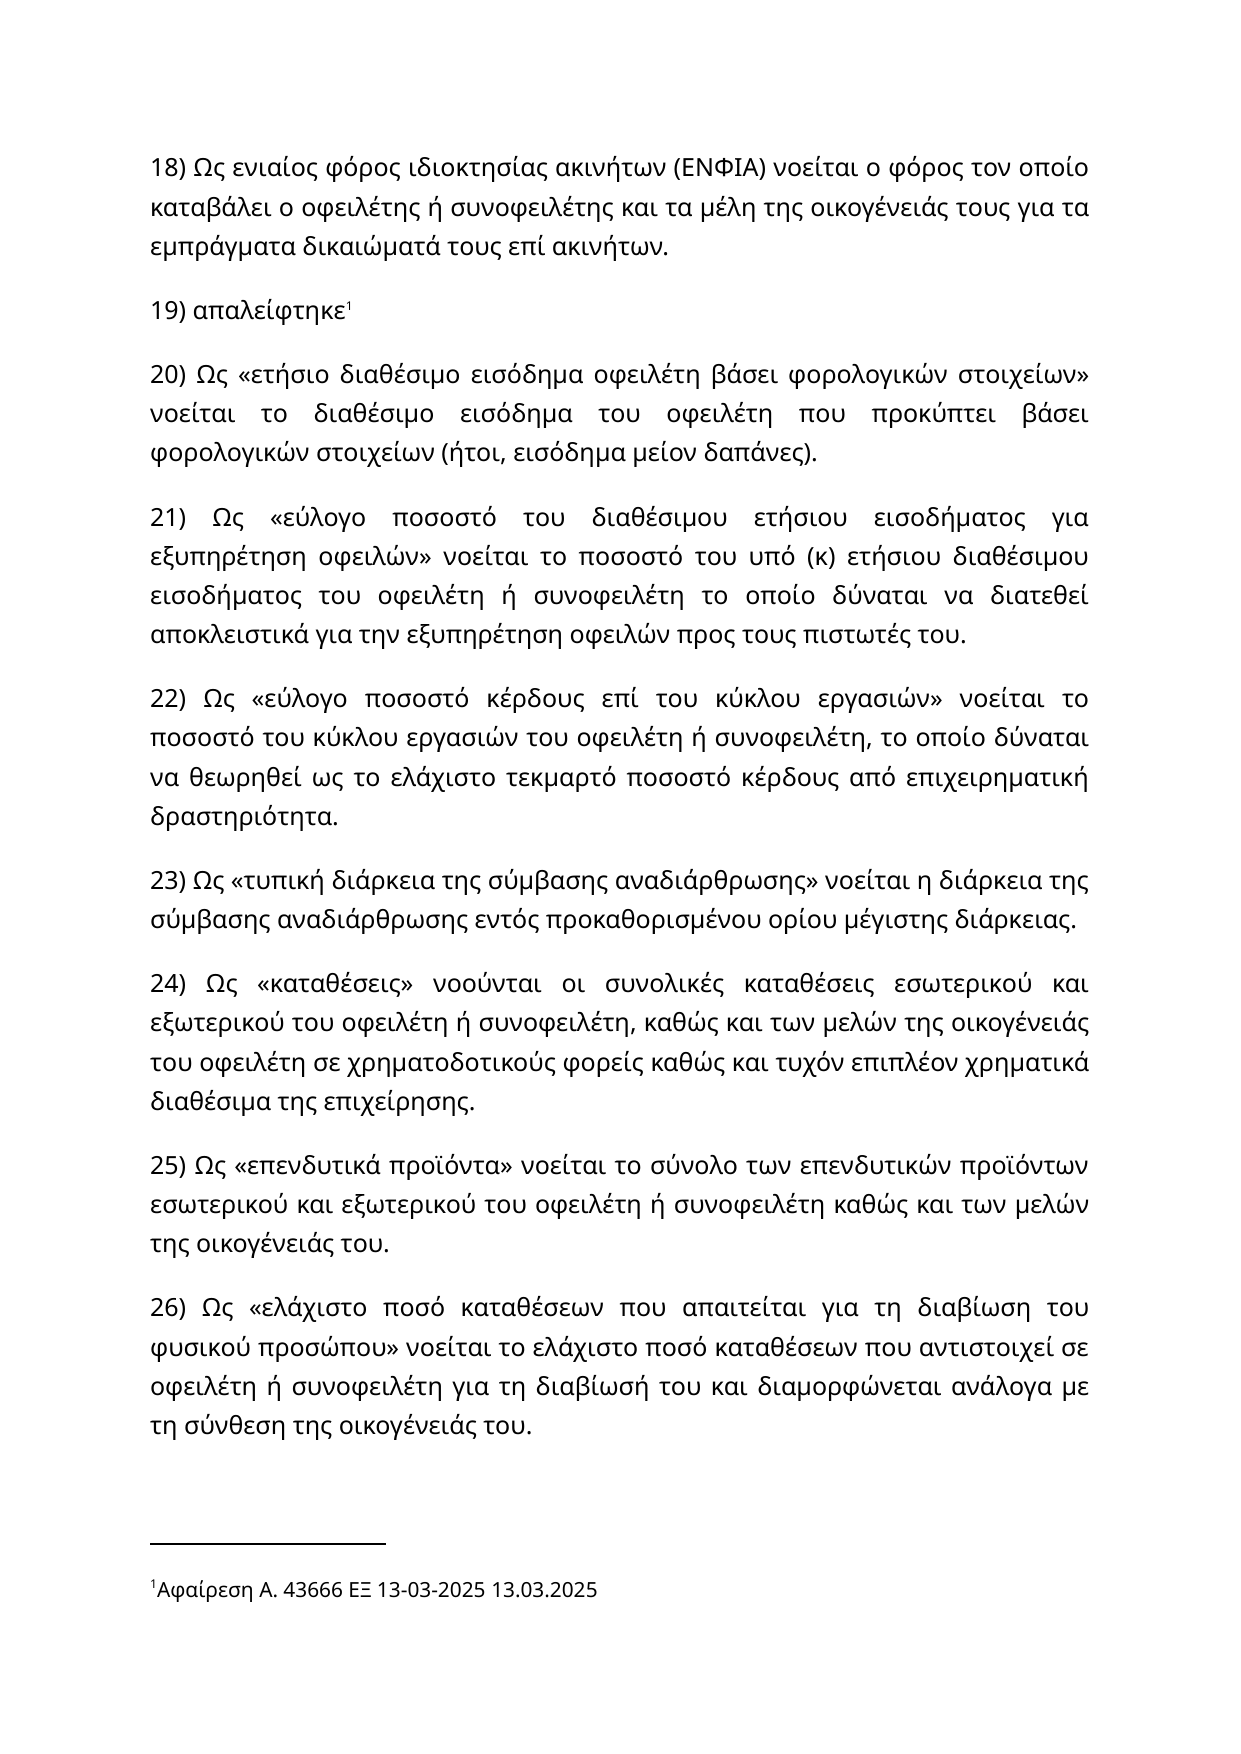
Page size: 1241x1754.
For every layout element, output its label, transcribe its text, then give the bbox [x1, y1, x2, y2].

text 18) Ως ενιαίος φόρος ιδιοκτησίας ακινήτων (ΕΝΦΙΑ) νοείται ο φόρος τον οποίο καταβάλει ο οφειλέτης ή συνοφειλέτης και τα μέλη της οικογένειάς τους για τα εμπράγματα δικαιώματά τους επί ακινήτων. [150, 150, 1090, 262]
text 26) Ως «ελάχιστο ποσό καταθέσεων που απαιτείται για τη διαβίωση του φυσικού προσώπου» νοείται το ελάχιστο ποσό καταθέσεων που αντιστοιχεί σε οφειλέτη ή συνοφειλέτη για τη διαβίωσή του και διαμορφώνεται ανάλογα με τη σύνθεση της οικογένειάς του. [150, 1290, 1090, 1442]
text 25) Ως «επενδυτικά προϊόντα» νοείται το σύνολο των επενδυτικών προϊόντων εσωτερικού και εξωτερικού του οφειλέτη ή συνοφειλέτη καθώς και των μελών της οικογένειάς του. [150, 1147, 1090, 1260]
text 20) Ως «ετήσιο διαθέσιμο εισόδημα οφειλέτη βάσει φορολογικών στοιχείων» νοείται το διαθέσιμο εισόδημα του οφειλέτη που προκύπτει βάσει φορολογικών στοιχείων (ήτοι, εισόδημα μείον δαπάνες). [150, 357, 1090, 469]
text 19) απαλείφτηκε [150, 292, 1090, 327]
text 23) Ως «τυπική διάρκεια της σύμβασης αναδιάρθρωσης» νοείται η διάρκεια της σύμβασης αναδιάρθρωσης εντός προκαθορισμένου ορίου μέγιστης διάρκειας. [150, 862, 1090, 936]
text 22) Ως «εύλογο ποσοστό κέρδους επί του κύκλου εργασιών» νοείται το ποσοστό του κύκλου εργασιών του οφειλέτη ή συνοφειλέτη, το οποίο δύναται να θεωρηθεί ως το ελάχιστο τεκμαρτό ποσοστό κέρδους από επιχειρηματική δραστηριότητα. [150, 681, 1090, 832]
text 24) Ως «καταθέσεις» νοούνται οι συνολικές καταθέσεις εσωτερικού και εξωτερικού του οφειλέτη ή συνοφειλέτη, καθώς και των μελών της οικογένειάς του οφειλέτη σε χρηματοδοτικούς φορείς καθώς και τυχόν επιπλέον χρηματικά διαθέσιμα της επιχείρησης. [150, 966, 1090, 1117]
text 21) Ως «εύλογο ποσοστό του διαθέσιμου ετήσιου εισοδήματος για εξυπηρέτηση οφειλών» νοείται το ποσοστό του υπό (κ) ετήσιου διαθέσιμου εισοδήματος του οφειλέτη ή συνοφειλέτη το οποίο δύναται να διατεθεί αποκλειστικά για την εξυπηρέτηση οφειλών προς τους πιστωτές του. [150, 499, 1090, 651]
text Αφαίρεση A. 43666 ΕΞ 13-03-2025 13.03.2025 [150, 1576, 1090, 1604]
